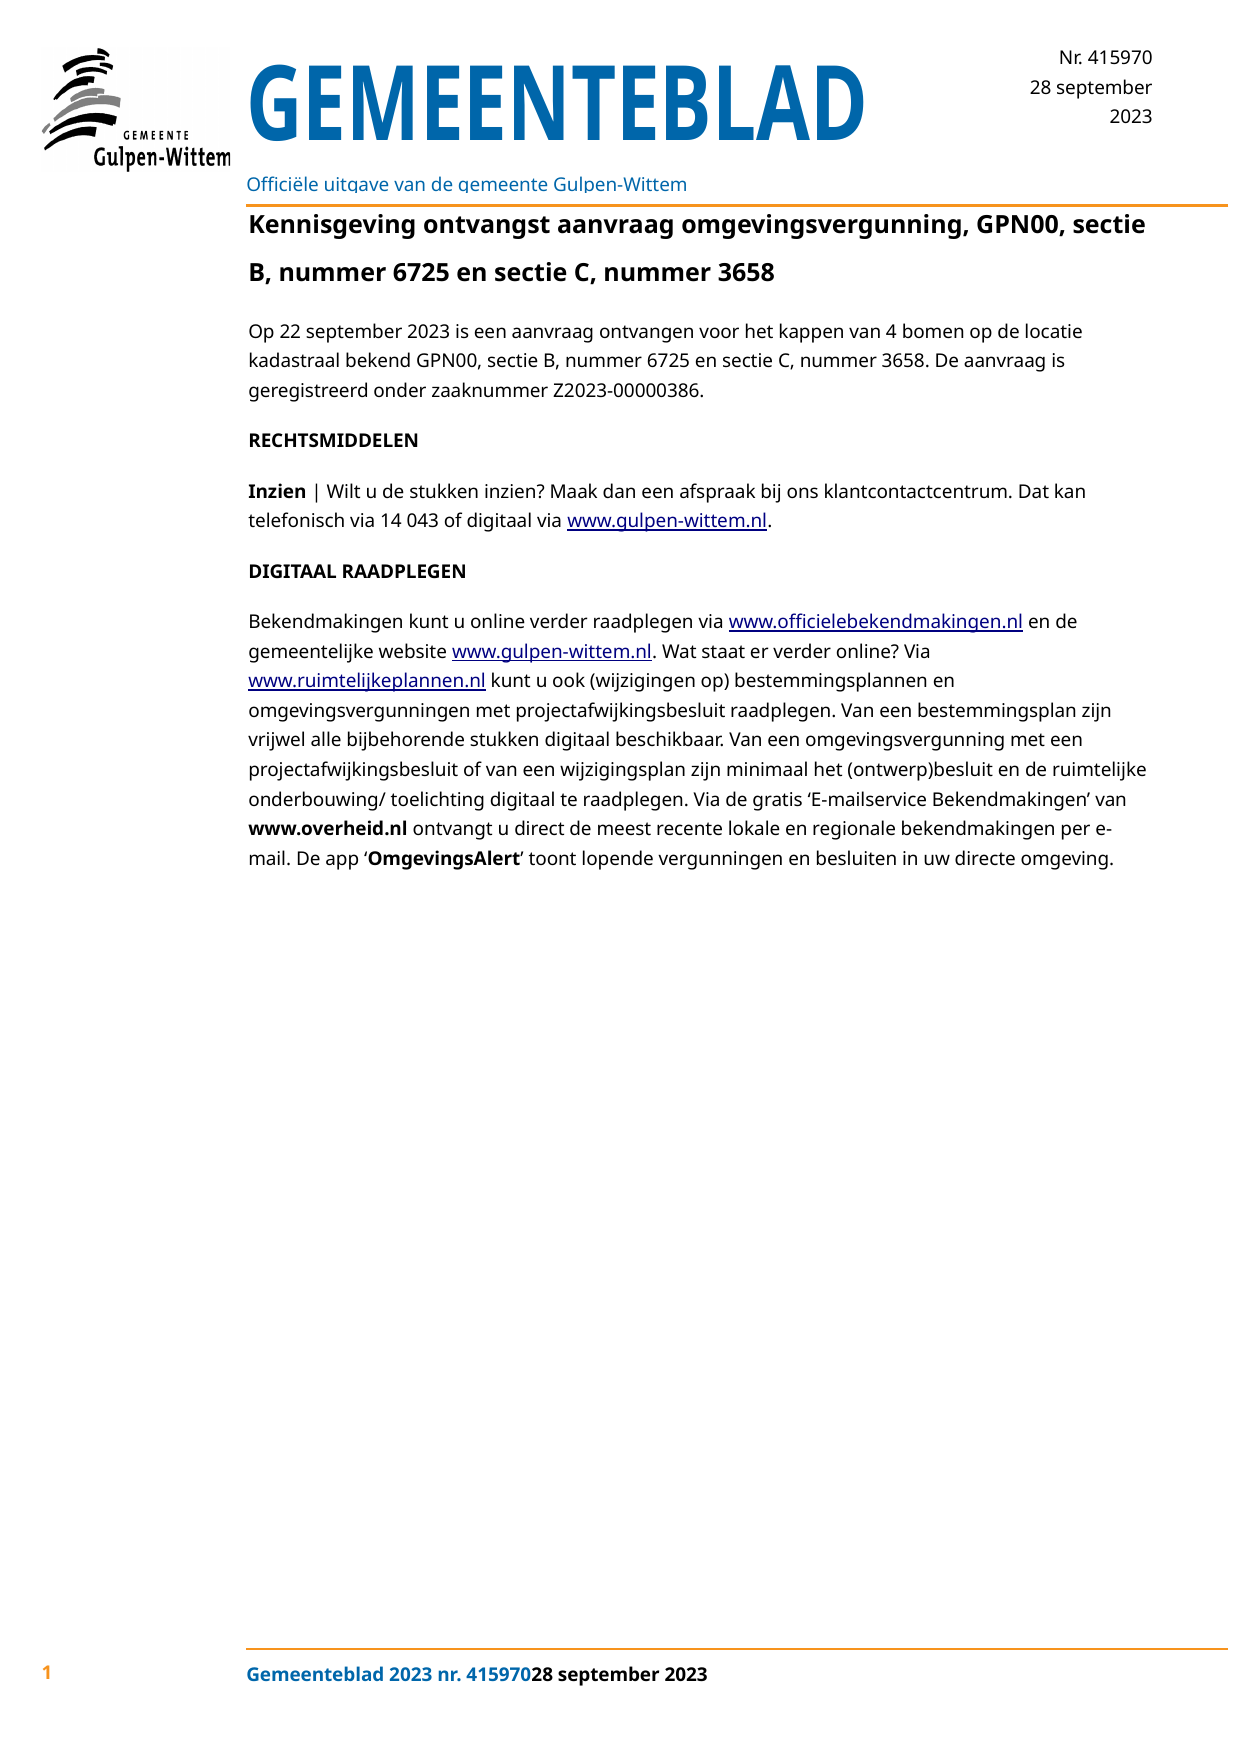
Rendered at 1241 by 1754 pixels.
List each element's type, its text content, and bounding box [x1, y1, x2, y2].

text DIGITAAL RAADPLEGEN [248, 558, 1152, 584]
text Inzien | Wilt u de stukken inzien? Maak dan een afspraak bij ons klantcontactcentrum. Dat kan telefonisch via 14 043 of digitaal via www.gulpen-wittem.nl. [248, 478, 1152, 533]
text Bekendmakingen kunt u online verder raadplegen via www.officielebekendmakingen.nl en de gemeentelijke website www.gulpen-wittem.nl. Wat staat er verder online? Via www.ruimtelijkeplannen.nl kunt u ook (wijzigingen op) bestemmingsplannen en omgevingsvergunningen met projectafwijkingsbesluit raadplegen. Van een bestemmingsplan zijn vrijwel alle bijbehorende stukken digitaal beschikbaar. Van een omgevingsvergunning met een projectafwijkingsbesluit of van een wijzigingsplan zijn minimaal het (ontwerp)besluit en de ruimtelijke onderbouwing/ toelichting digitaal te raadplegen. Via de gratis ‘E-mailservice Bekendmakingen’ van www.overheid.nl ontvangt u direct de meest recente lokale en regionale bekendmakingen per e-mail. De app ‘OmgevingsAlert’ toont lopende vergunningen en besluiten in uw directe omgeving. [248, 608, 1152, 871]
text RECHTSMIDDELEN [248, 427, 1152, 453]
picture [41, 47, 231, 172]
text Kennisgeving ontvangst aanvraag omgevingsvergunning, GPN00, sectie B, nummer 6725 en sectie C, nummer 3658 [248, 207, 1152, 288]
text Op 22 september 2023 is een aanvraag ontvangen voor het kappen van 4 bomen op de locatie kadastraal bekend GPN00, sectie B, nummer 6725 en sectie C, nummer 3658. De aanvraag is geregistreerd onder zaaknummer Z2023-00000386. [248, 318, 1152, 403]
